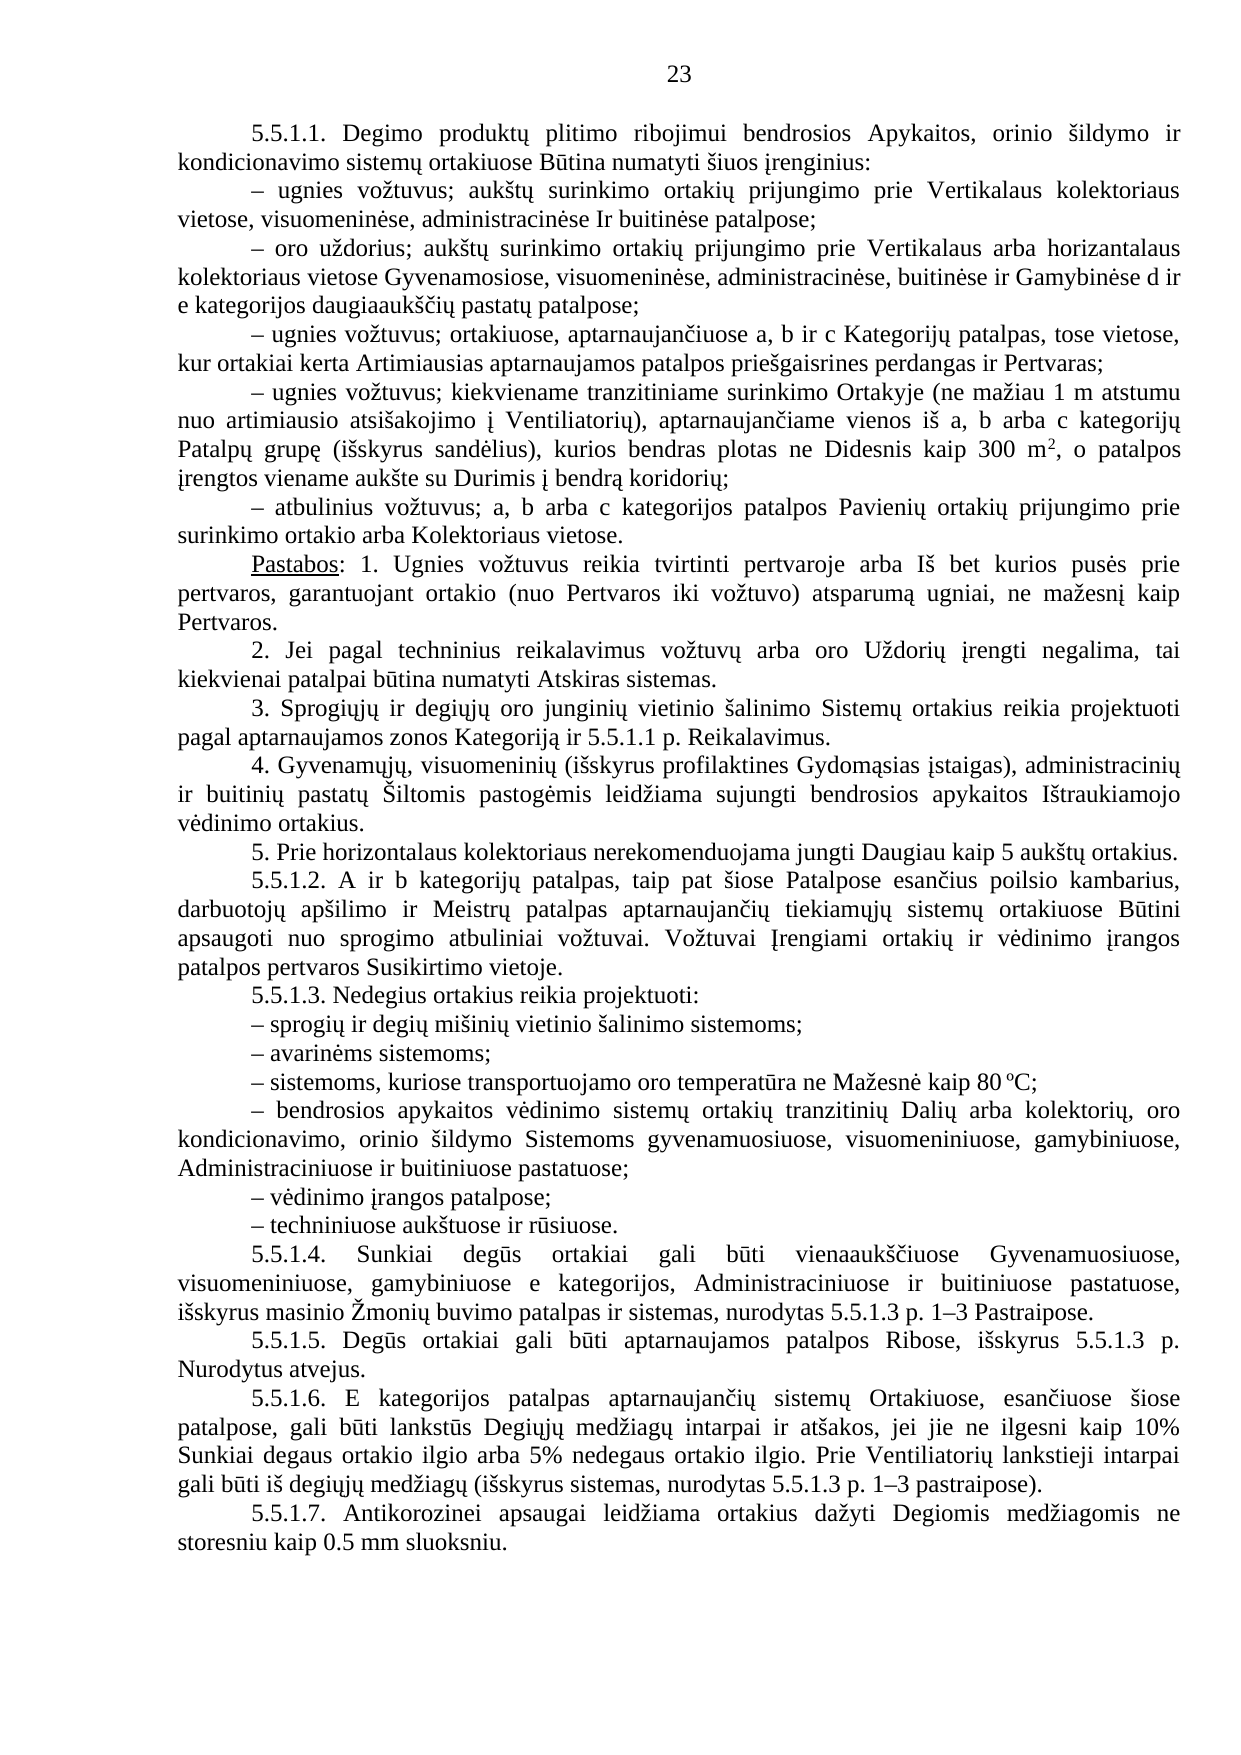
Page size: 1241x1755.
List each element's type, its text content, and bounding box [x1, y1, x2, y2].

text – techniniuose aukštuose ir rūsiuose. [177, 1211, 1181, 1239]
text 5.5.1.5. Degūs ortakiai gali būti aptarnaujamos patalpos Ribose, išskyrus 5.5.1.3 p. Nurodytus atvejus. [177, 1326, 1181, 1383]
text 3. Sprogiųjų ir degiųjų oro junginių vietinio šalinimo Sistemų ortakius reikia projektuoti pagal aptarnaujamos zonos Kategoriją ir 5.5.1.1 p. Reikalavimus. [177, 693, 1181, 751]
text 5.5.1.3. Nedegius ortakius reikia projektuoti: [177, 981, 1181, 1009]
text – bendrosios apykaitos vėdinimo sistemų ortakių tranzitinių Dalių arba kolektorių, oro kondicionavimo, orinio šildymo Sistemoms gyvenamuosiuose, visuomeniniuose, gamybiniuose, Administraciniuose ir buitiniuose pastatuose; [177, 1096, 1181, 1182]
text – ugnies vožtuvus; ortakiuose, aptarnaujančiuose a, b ir c Kategorijų patalpas, tose vietose, kur ortakiai kerta Artimiausias aptarnaujamos patalpos priešgaisrines perdangas ir Pertvaras; [177, 319, 1181, 377]
text 5.5.1.2. A ir b kategorijų patalpas, taip pat šiose Patalpose esančius poilsio kambarius, darbuotojų apšilimo ir Meistrų patalpas aptarnaujančių tiekiamųjų sistemų ortakiuose Būtini apsaugoti nuo sprogimo atbuliniai vožtuvai. Vožtuvai Įrengiami ortakių ir vėdinimo įrangos patalpos pertvaros Susikirtimo vietoje. [177, 866, 1181, 981]
text – vėdinimo įrangos patalpose; [177, 1182, 1181, 1211]
text – ugnies vožtuvus; kiekviename tranzitiniame surinkimo Ortakyje (ne mažiau 1 m atstumu nuo artimiausio atsišakojimo į Ventiliatorių), aptarnaujančiame vienos iš a, b arba c kategorijų Patalpų grupę (išskyrus sandėlius), kurios bendras plotas ne Didesnis kaip 300 m2, o patalpos įrengtos viename aukšte su Durimis į bendrą koridorių; [177, 377, 1181, 492]
text – sistemoms, kuriose transportuojamo oro temperatūra ne Mažesnė kaip 80 ºC; [177, 1067, 1181, 1096]
text – sprogių ir degių mišinių vietinio šalinimo sistemoms; [177, 1009, 1181, 1038]
text – atbulinius vožtuvus; a, b arba c kategorijos patalpos Pavienių ortakių prijungimo prie surinkimo ortakio arba Kolektoriaus vietose. [177, 492, 1181, 549]
text Pastabos: 1. Ugnies vožtuvus reikia tvirtinti pertvaroje arba Iš bet kurios pusės prie pertvaros, garantuojant ortakio (nuo Pertvaros iki vožtuvo) atsparumą ugniai, ne mažesnį kaip Pertvaros. [177, 549, 1181, 636]
text – oro uždorius; aukštų surinkimo ortakių prijungimo prie Vertikalaus arba horizantalaus kolektoriaus vietose Gyvenamosiose, visuomeninėse, administracinėse, buitinėse ir Gamybinėse d ir e kategorijos daugiaaukščių pastatų patalpose; [177, 233, 1181, 319]
text 5. Prie horizontalaus kolektoriaus nerekomenduojama jungti Daugiau kaip 5 aukštų ortakius. [177, 837, 1181, 866]
text 5.5.1.6. E kategorijos patalpas aptarnaujančių sistemų Ortakiuose, esančiuose šiose patalpose, gali būti lankstūs Degiųjų medžiagų intarpai ir atšakos, jei jie ne ilgesni kaip 10% Sunkiai degaus ortakio ilgio arba 5% nedegaus ortakio ilgio. Prie Ventiliatorių lankstieji intarpai gali būti iš degiųjų medžiagų (išskyrus sistemas, nurodytas 5.5.1.3 p. 1–3 pastraipose). [177, 1383, 1181, 1498]
text 4. Gyvenamųjų, visuomeninių (išskyrus profilaktines Gydomąsias įstaigas), administracinių ir buitinių pastatų Šiltomis pastogėmis leidžiama sujungti bendrosios apykaitos Ištraukiamojo vėdinimo ortakius. [177, 751, 1181, 837]
text 2. Jei pagal techninius reikalavimus vožtuvų arba oro Uždorių įrengti negalima, tai kiekvienai patalpai būtina numatyti Atskiras sistemas. [177, 636, 1181, 693]
text 5.5.1.4. Sunkiai degūs ortakiai gali būti vienaaukščiuose Gyvenamuosiuose, visuomeniniuose, gamybiniuose e kategorijos, Administraciniuose ir buitiniuose pastatuose, išskyrus masinio Žmonių buvimo patalpas ir sistemas, nurodytas 5.5.1.3 p. 1–3 Pastraipose. [177, 1239, 1181, 1326]
text – ugnies vožtuvus; aukštų surinkimo ortakių prijungimo prie Vertikalaus kolektoriaus vietose, visuomeninėse, administracinėse Ir buitinėse patalpose; [177, 176, 1181, 233]
text – avarinėms sistemoms; [177, 1038, 1181, 1067]
text 5.5.1.1. Degimo produktų plitimo ribojimui bendrosios Apykaitos, orinio šildymo ir kondicionavimo sistemų ortakiuose Būtina numatyti šiuos įrenginius: [177, 118, 1181, 176]
text 5.5.1.7. Antikorozinei apsaugai leidžiama ortakius dažyti Degiomis medžiagomis ne storesniu kaip 0.5 mm sluoksniu. [177, 1498, 1181, 1556]
